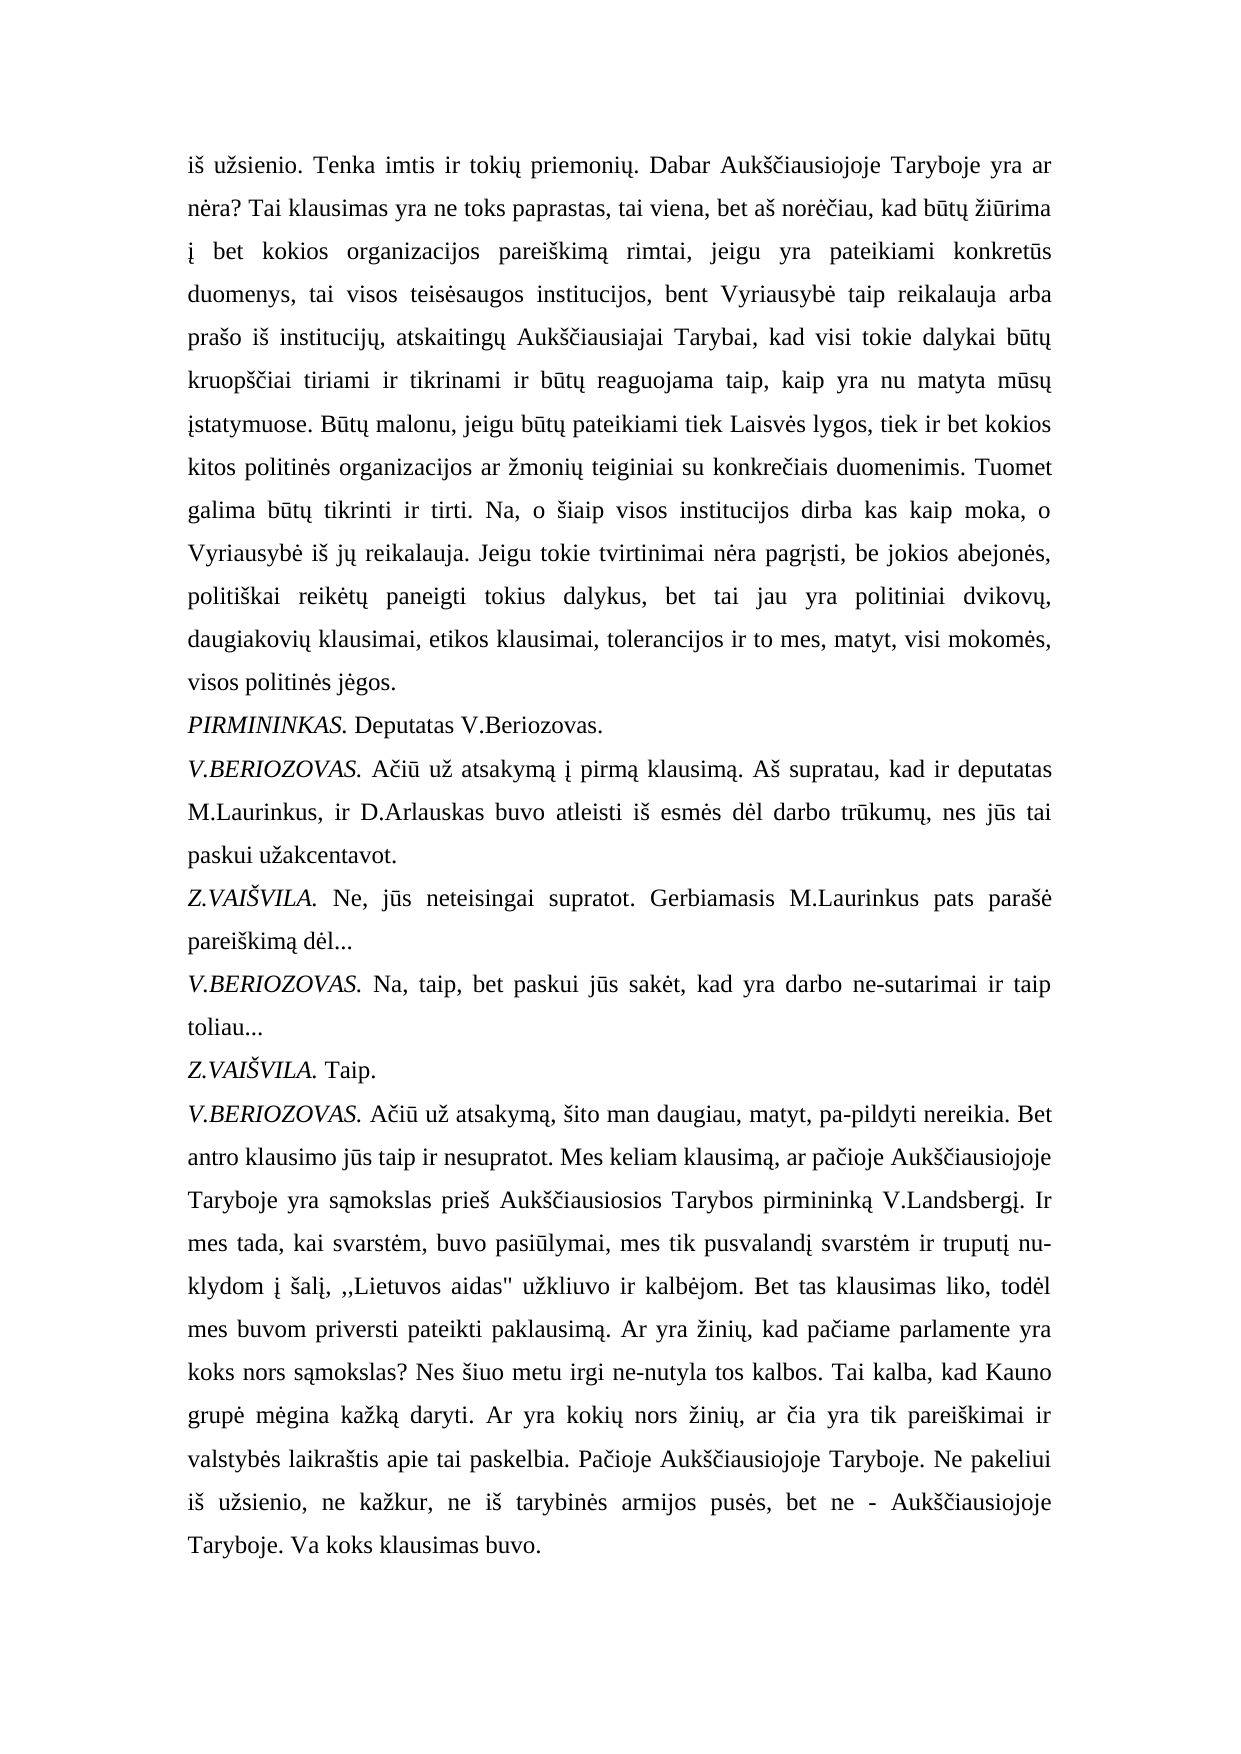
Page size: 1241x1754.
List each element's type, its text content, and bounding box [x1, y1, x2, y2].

text iš užsienio. Tenka imtis ir tokių priemonių. Dabar Aukščiausiojoje Taryboje yra ar nėra? Tai klausimas yra ne toks paprastas, tai viena, bet aš norėčiau, kad būtų žiūrima į bet kokios organizacijos pareiškimą rimtai, jeigu yra pateikiami konkretūs duomenys, tai visos teisėsaugos institucijos, bent Vyriausybė taip reikalauja arba prašo iš institucijų, atskaitingų Aukščiausiajai Tarybai, kad visi tokie dalykai būtų kruopščiai tiriami ir tikrinami ir būtų reaguojama taip, kaip yra nu matyta mūsų įstatymuose. Būtų malonu, jeigu būtų pateikiami tiek Laisvės lygos, tiek ir bet kokios kitos politinės organizacijos ar žmonių teiginiai su konkrečiais duomenimis. Tuomet galima būtų tikrinti ir tirti. Na, o šiaip visos institucijos dirba kas kaip moka, o Vyriausybė iš jų reikalauja. Jeigu tokie tvirtinimai nėra pagrįsti, be jokios abejonės, politiškai reikėtų paneigti tokius dalykus, bet tai jau yra politiniai dvikovų, daugiakovių klausimai, etikos klausimai, tolerancijos ir to mes, matyt, visi mokomės, visos politinės jėgos. [187, 150, 1053, 696]
text Z.VAIŠVILA. Taip. [187, 1056, 1053, 1084]
text V.BERIOZOVAS. Ačiū už atsakymą į pirmą klausimą. Aš supratau, kad ir deputatas M.Laurinkus, ir D.Arlauskas buvo atleisti iš esmės dėl darbo trūkumų, nes jūs tai paskui užakcentavot. [187, 754, 1053, 869]
text Z.VAIŠVILA. Ne, jūs neteisingai supratot. Gerbiamasis M.Laurinkus pats parašė pareiškimą dėl... [187, 883, 1053, 955]
text V.BERIOZOVAS. Na, taip, bet paskui jūs sakėt, kad yra darbo ne-sutarimai ir taip toliau... [187, 969, 1053, 1041]
text PIRMININKAS. Deputatas V.Beriozovas. [187, 711, 1053, 739]
text V.BERIOZOVAS. Ačiū už atsakymą, šito man daugiau, matyt, pa-pildyti nereikia. Bet antro klausimo jūs taip ir nesupratot. Mes keliam klausimą, ar pačioje Aukščiausiojoje Taryboje yra sąmokslas prieš Aukščiausiosios Tarybos pirmininką V.Landsbergį. Ir mes tada, kai svarstėm, buvo pasiūlymai, mes tik pusvalandį svarstėm ir truputį nu-klydom į šalį, ,,Lietuvos aidas" užkliuvo ir kalbėjom. Bet tas klausimas liko, todėl mes buvom priversti pateikti paklausimą. Ar yra žinių, kad pačiame parlamente yra koks nors sąmokslas? Nes šiuo metu irgi ne-nutyla tos kalbos. Tai kalba, kad Kauno grupė mėgina kažką daryti. Ar yra kokių nors žinių, ar čia yra tik pareiškimai ir valstybės laikraštis apie tai paskelbia. Pačioje Aukščiausiojoje Taryboje. Ne pakeliui iš užsienio, ne kažkur, ne iš tarybinės armijos pusės, bet ne - Aukščiausiojoje Taryboje. Va koks klausimas buvo. [187, 1099, 1053, 1559]
